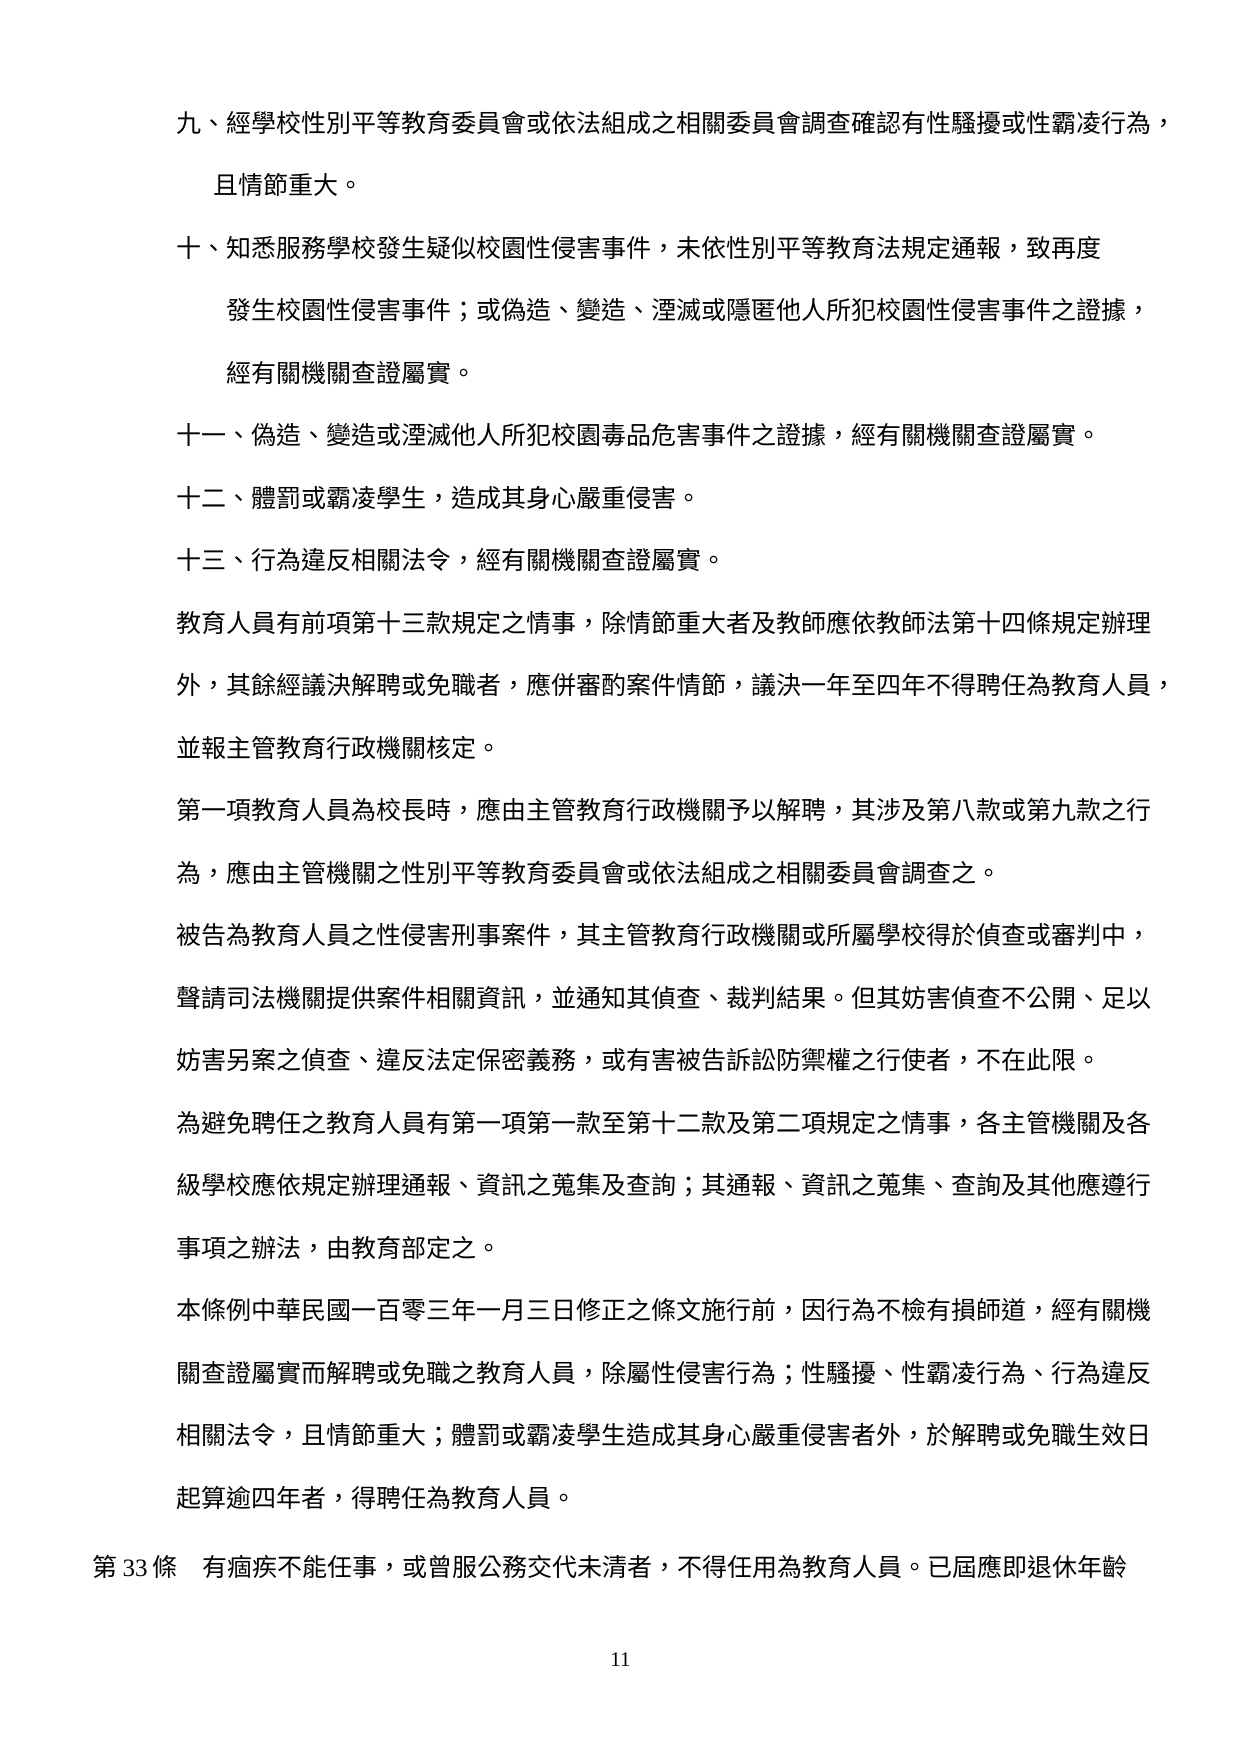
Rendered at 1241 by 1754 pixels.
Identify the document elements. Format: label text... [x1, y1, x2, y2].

text 十二、體罰或霸凌學生，造成其身心嚴重侵害。 [89, 454, 1152, 517]
text 發生校園性侵害事件；或偽造、變造、湮滅或隱匿他人所犯校園性侵害事件之證據，經有關機關查證屬實。 [226, 267, 1152, 392]
text 第一項教育人員為校長時，應由主管教育行政機關予以解聘，其涉及第八款或第九款之行為，應由主管機關之性別平等教育委員會或依法組成之相關委員會調查之。 [176, 767, 1152, 892]
text 第33條 有痼疾不能任事，或曾服公務交代未清者，不得任用為教育人員。已屆應即退休年齡 [92, 1524, 1152, 1586]
text 十、知悉服務學校發生疑似校園性侵害事件，未依性別平等教育法規定通報，致再度 [101, 204, 1152, 267]
text 本條例中華民國一百零三年一月三日修正之條文施行前，因行為不檢有損師道，經有關機關查證屬實而解聘或免職之教育人員，除屬性侵害行為；性騷擾、性霸凌行為、行為違反相關法令，且情節重大；體罰或霸凌學生造成其身心嚴重侵害者外，於解聘或免職生效日起算逾四年者，得聘任為教育人員。 [176, 1267, 1152, 1517]
text 教育人員有前項第十三款規定之情事，除情節重大者及教師應依教師法第十四條規定辦理外，其餘經議決解聘或免職者，應併審酌案件情節，議決一年至四年不得聘任為教育人員，並報主管教育行政機關核定。 [176, 579, 1152, 767]
text 十三、行為違反相關法令，經有關機關查證屬實。 [89, 517, 1152, 579]
text 被告為教育人員之性侵害刑事案件，其主管教育行政機關或所屬學校得於偵查或審判中，聲請司法機關提供案件相關資訊，並通知其偵查、裁判結果。但其妨害偵查不公開、足以妨害另案之偵查、違反法定保密義務，或有害被告訴訟防禦權之行使者，不在此限。 [176, 892, 1152, 1079]
text 十一、偽造、變造或湮滅他人所犯校園毒品危害事件之證據，經有關機關查證屬實。 [89, 392, 1152, 454]
text 為避免聘任之教育人員有第一項第一款至第十二款及第二項規定之情事，各主管機關及各級學校應依規定辦理通報、資訊之蒐集及查詢；其通報、資訊之蒐集、查詢及其他應遵行事項之辦法，由教育部定之。 [176, 1079, 1152, 1267]
text 九、經學校性別平等教育委員會或依法組成之相關委員會調查確認有性騷擾或性霸凌行為，且情節重大。 [176, 79, 1152, 204]
